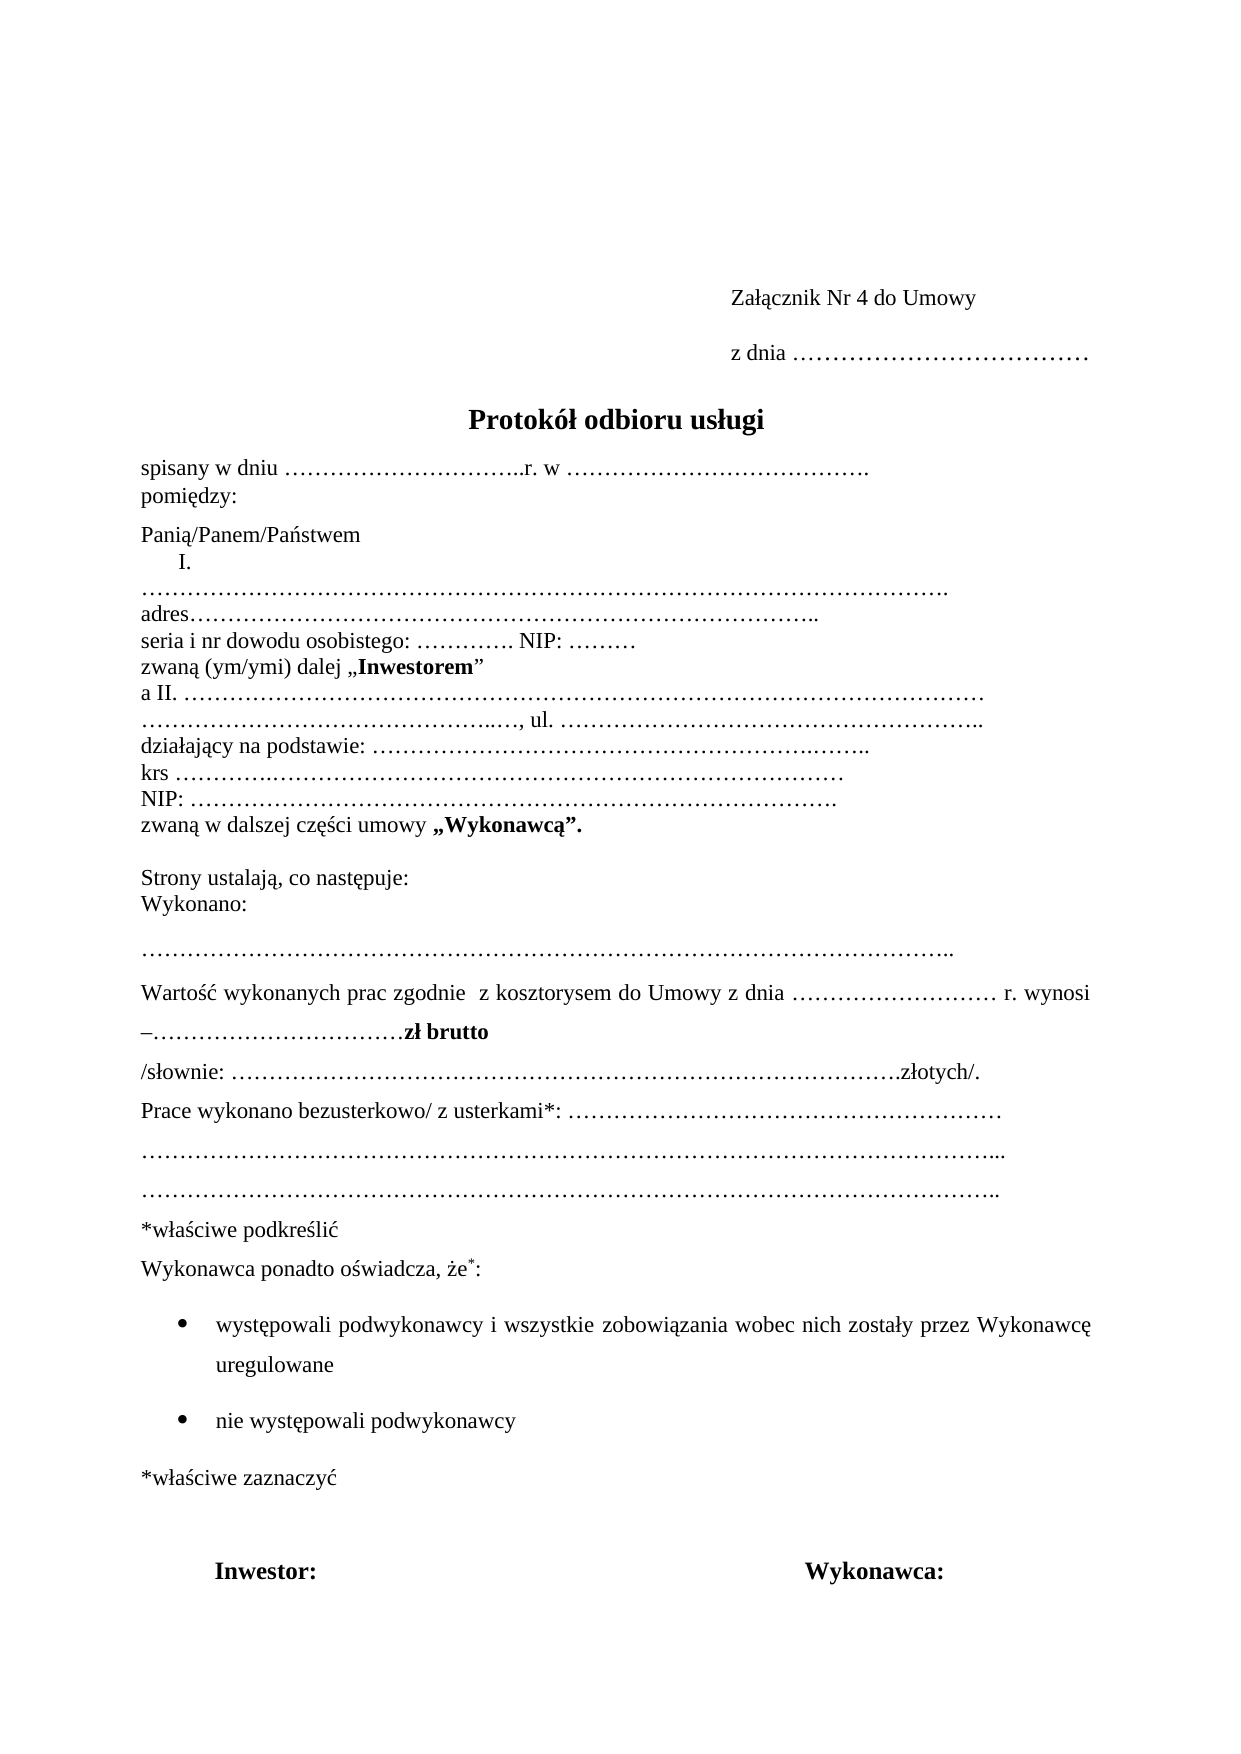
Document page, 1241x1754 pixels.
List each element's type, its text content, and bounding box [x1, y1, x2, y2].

text krs ………….………………………………………………………………… [141, 758, 1092, 785]
text *właściwe podkreślić [141, 1216, 1092, 1242]
text adres……………………………………………………………………….. [141, 600, 1092, 627]
text spisany w dniu …………………………..r. w …………………………………. [141, 454, 1092, 481]
text Protokół odbioru usługi [141, 402, 1092, 436]
text działający na podstawie: ………………………………………………….…….. [141, 732, 1092, 758]
list występowali podwykonawcy i wszystkie zobowiązania wobec nich zostały przez Wykonawcę uregulowane [178, 1311, 1092, 1378]
text Wykonawca ponadto oświadcza, że*: [141, 1255, 1092, 1282]
text Strony ustalają, co następuje: [141, 864, 1092, 890]
text ………………………………………..…, ul. ……………………………………………….. [141, 706, 1092, 732]
text …………………………………………………………………………………………………... [141, 1137, 1092, 1163]
text z dnia ……………………………… [141, 337, 1092, 366]
text pomiędzy: [141, 482, 1092, 508]
text seria i nr dowodu osobistego: …………. NIP: ……… [141, 627, 1092, 653]
text Wartość wykonanych prac zgodnie z kosztorysem do Umowy z dnia ……………………… r. wynosi –……………………………zł brutto [141, 979, 1092, 1045]
text …………………………………………………………………………………………….. [141, 934, 1092, 961]
text Załącznik Nr 4 do Umowy [657, 284, 1092, 311]
text NIP: …………………………………………………………………………. [141, 785, 1092, 811]
text zwaną (ym/ymi) dalej „Inwestorem” [141, 653, 1092, 679]
text Prace wykonano bezusterkowo/ z usterkami*: ………………………………………………… [141, 1097, 1092, 1124]
list nie występowali podwykonawcy [178, 1407, 1092, 1434]
text Inwestor: Wykonawca: [141, 1556, 1092, 1585]
text Wykonano: [141, 890, 1092, 917]
text a II. …………………………………………………………………………………………… [141, 679, 1092, 706]
text Panią/Panem/Państwem [141, 521, 1092, 548]
text zwaną w dalszej części umowy „Wykonawcą”. [141, 811, 1092, 838]
text *właściwe zaznaczyć [141, 1464, 1092, 1491]
text /słownie: …………………………………………………………………………….złotych/. [141, 1058, 1092, 1084]
text ……………………………………………………………………………………………. [141, 574, 1092, 600]
text ………………………………………………………………………………………………….. [141, 1176, 1092, 1203]
